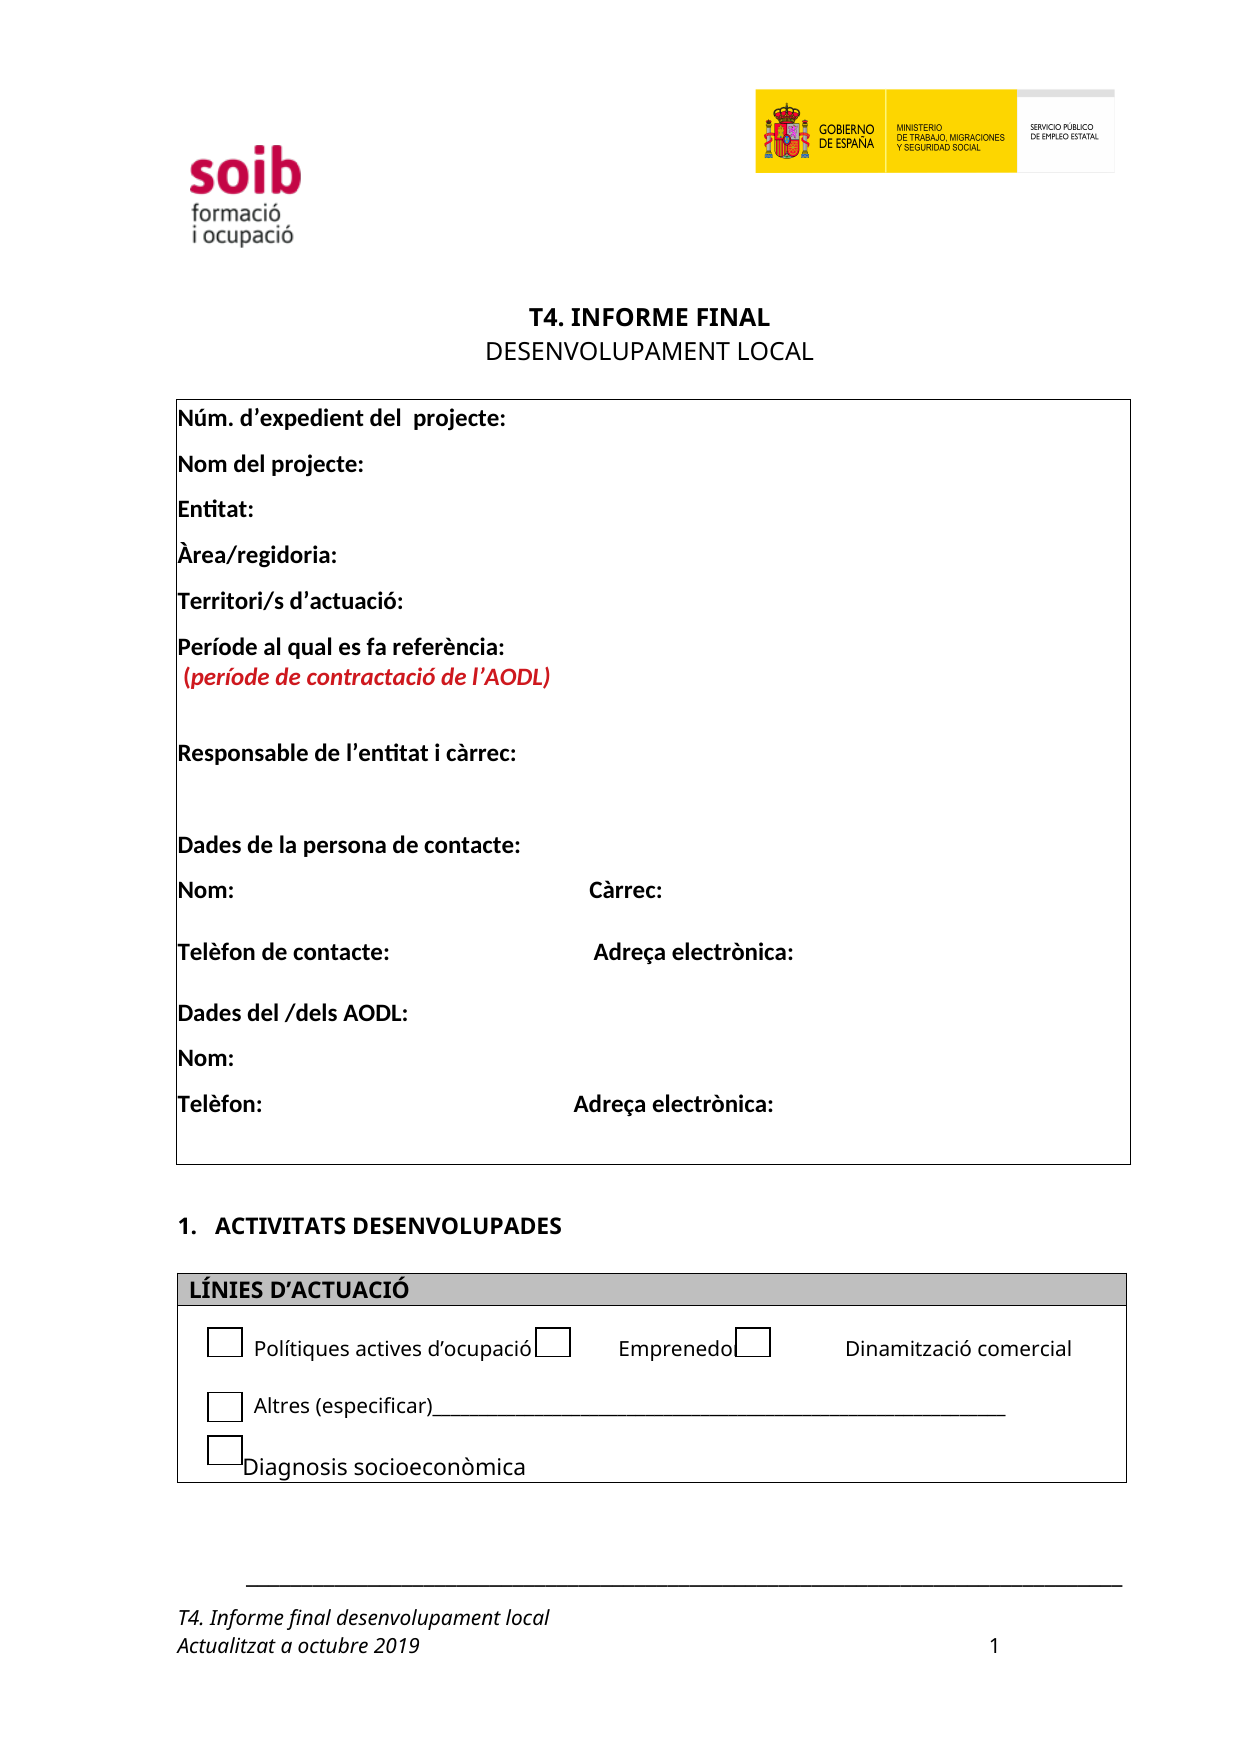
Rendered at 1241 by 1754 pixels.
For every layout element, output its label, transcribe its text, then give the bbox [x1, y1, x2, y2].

table_cell Polítiques actives d’ocupació Emprenedoria Dinamització comercial Altres (especificar)______________________________________________________________ Diagnosis socioeconòmica [178, 1306, 1126, 1482]
text (període de contractació de l’AODL) [177, 661, 1122, 692]
text Nom: [177, 1039, 1130, 1073]
text Dades de la persona de contacte: [177, 826, 1130, 859]
text Període al qual es fa referència: [177, 627, 1130, 661]
table_header LÍNIES D’ACTUACIÓ [178, 1274, 1126, 1305]
text Dades del /dels AODL: [177, 997, 1122, 1027]
text Nom del projecte: [177, 444, 1130, 478]
text T4. INFORME FINAL [177, 299, 1122, 333]
text Territori/s d’actuació: [177, 582, 1130, 615]
list ACTIVITATS DESENVOLUPADES [177, 1210, 1122, 1241]
text Responsable de l’entitat i càrrec: [177, 734, 1130, 768]
text Àrea/regidoria: [177, 536, 1130, 570]
picture [755, 88, 1115, 173]
text Telèfon: Adreça electrònica: [177, 1085, 1130, 1119]
text Entitat: [177, 490, 1130, 524]
text Núm. d’expedient del projecte: [177, 400, 1130, 432]
text Telèfon de contacte: Adreça electrònica: [177, 936, 1122, 966]
text DESENVOLUPAMENT LOCAL [177, 333, 1122, 368]
text Nom: Càrrec: [177, 871, 1130, 936]
